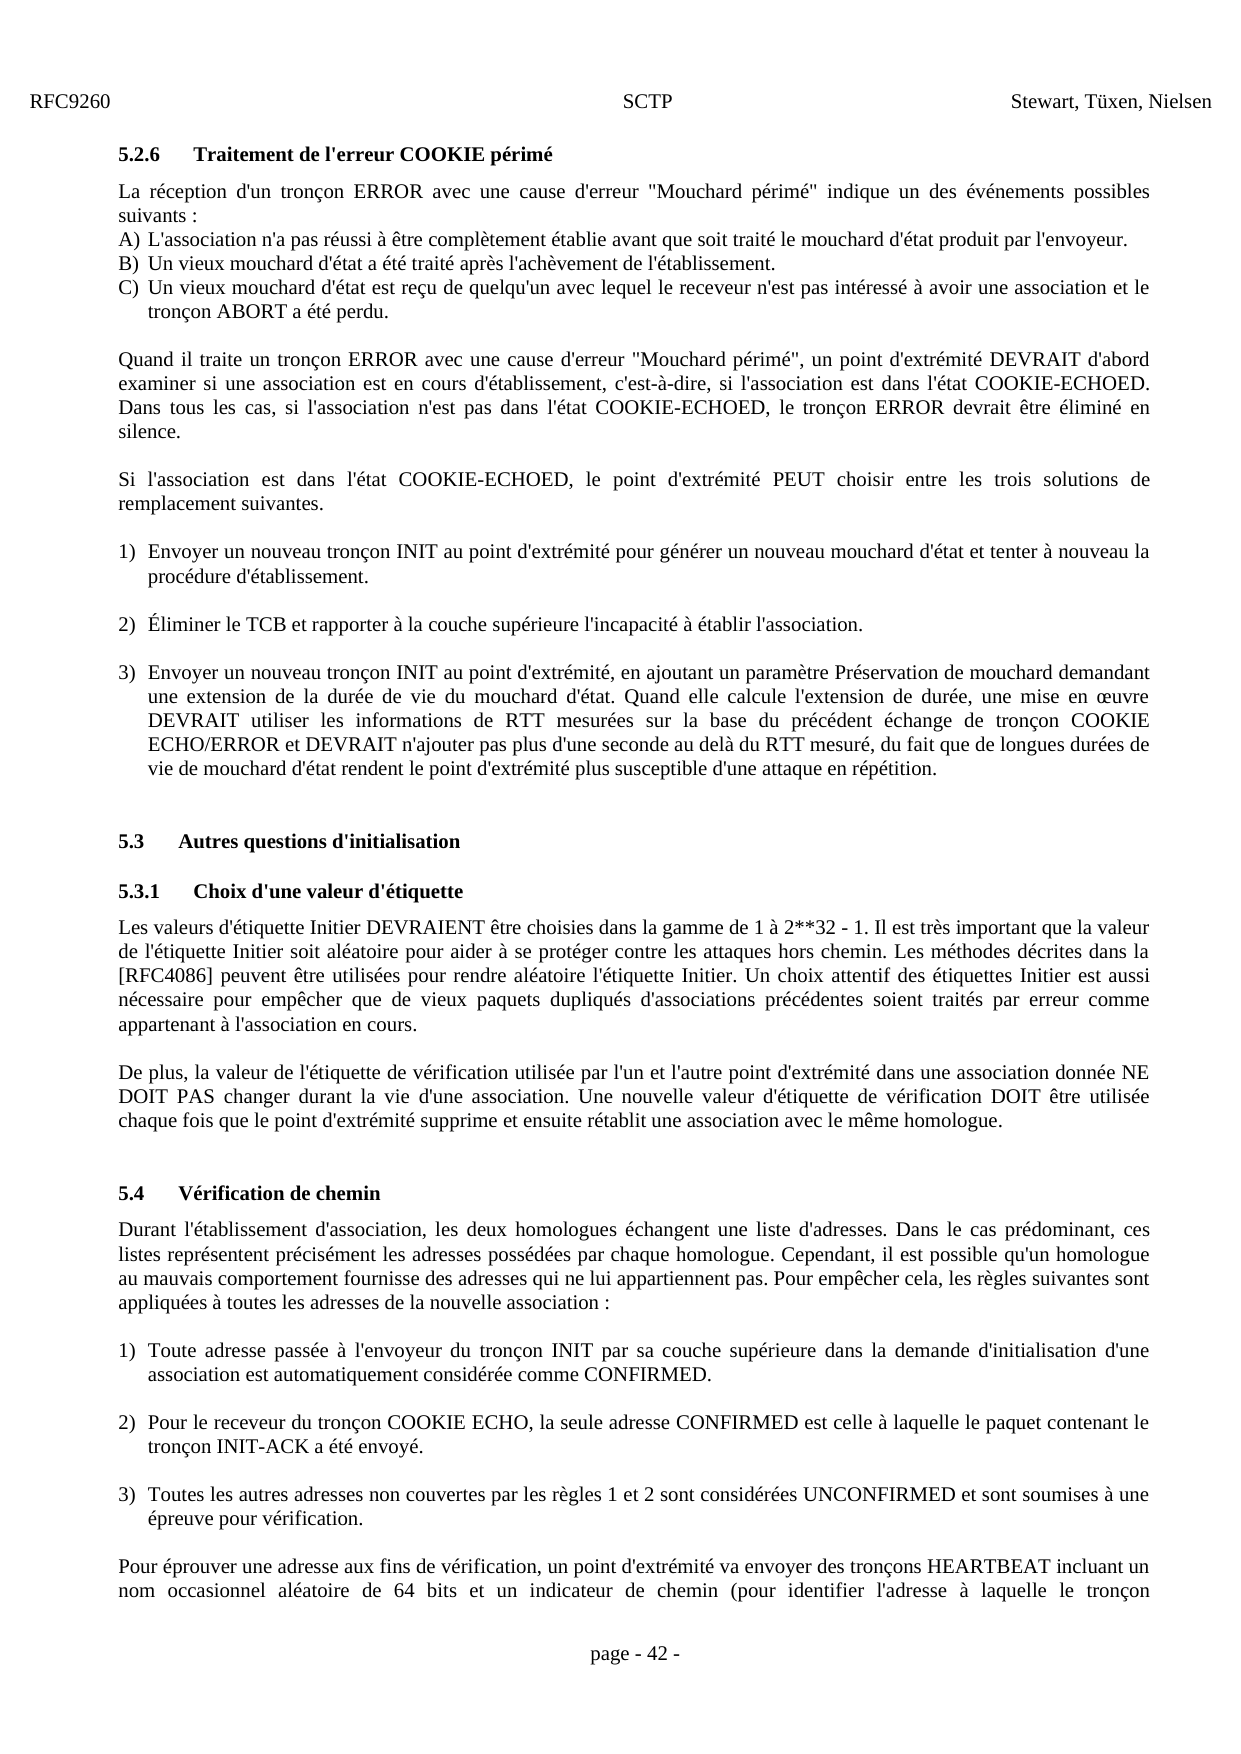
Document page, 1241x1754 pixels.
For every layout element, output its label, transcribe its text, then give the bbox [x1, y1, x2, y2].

subtitle 5.3.1 Choix d'une valeur d'étiquette [118, 879, 1152, 903]
subtitle 5.2.6 Traitement de l'erreur COOKIE périmé [118, 142, 1152, 166]
text 2) Pour le receveur du tronçon COOKIE ECHO, la seule adresse CONFIRMED est celle à laquelle le paquet contenant le tronçon INIT-ACK a été envoyé. [118, 1410, 1152, 1458]
text Les valeurs d'étiquette Initier DEVRAIENT être choisies dans la gamme de 1 à 2**32 - 1. Il est très important que la valeur de l'étiquette Initier soit aléatoire pour aider à se protéger contre les attaques hors chemin. Les méthodes décrites dans la [RFC4086] peuvent être utilisées pour rendre aléatoire l'étiquette Initier. Un choix attentif des étiquettes Initier est aussi nécessaire pour empêcher que de vieux paquets dupliqués d'associations précédentes soient traités par erreur comme appartenant à l'association en cours. [118, 915, 1152, 1036]
text A) L'association n'a pas réussi à être complètement établie avant que soit traité le mouchard d'état produit par l'envoyeur. [118, 227, 1152, 251]
text 1) Envoyer un nouveau tronçon INIT au point d'extrémité pour générer un nouveau mouchard d'état et tenter à nouveau la procédure d'établissement. [118, 539, 1152, 588]
text Durant l'établissement d'association, les deux homologues échangent une liste d'adresses. Dans le cas prédominant, ces listes représentent précisément les adresses possédées par chaque homologue. Cependant, il est possible qu'un homologue au mauvais comportement fournisse des adresses qui ne lui appartiennent pas. Pour empêcher cela, les règles suivantes sont appliquées à toutes les adresses de la nouvelle association : [118, 1217, 1152, 1314]
text 3) Envoyer un nouveau tronçon INIT au point d'extrémité, en ajoutant un paramètre Préservation de mouchard demandant une extension de la durée de vie du mouchard d'état. Quand elle calcule l'extension de durée, une mise en œuvre DEVRAIT utiliser les informations de RTT mesurées sur la base du précédent échange de tronçon COOKIE ECHO/ERROR et DEVRAIT n'ajouter pas plus d'une seconde au delà du RTT mesuré, du fait que de longues durées de vie de mouchard d'état rendent le point d'extrémité plus susceptible d'une attaque en répétition. [118, 660, 1152, 780]
text 1) Toute adresse passée à l'envoyeur du tronçon INIT par sa couche supérieure dans la demande d'initialisation d'une association est automatiquement considérée comme CONFIRMED. [118, 1338, 1152, 1386]
subtitle 5.4 Vérification de chemin [118, 1181, 1152, 1205]
text Pour éprouver une adresse aux fins de vérification, un point d'extrémité va envoyer des tronçons HEARTBEAT incluant un nom occasionnel aléatoire de 64 bits et un indicateur de chemin (pour identifier l'adresse à laquelle le tronçon [118, 1554, 1152, 1602]
subtitle 5.3 Autres questions d'initialisation [118, 829, 1152, 853]
text 2) Éliminer le TCB et rapporter à la couche supérieure l'incapacité à établir l'association. [118, 612, 1152, 636]
text Si l'association est dans l'état COOKIE-ECHOED, le point d'extrémité PEUT choisir entre les trois solutions de remplacement suivantes. [118, 467, 1152, 515]
text C) Un vieux mouchard d'état est reçu de quelqu'un avec lequel le receveur n'est pas intéressé à avoir une association et le tronçon ABORT a été perdu. [118, 275, 1152, 323]
text B) Un vieux mouchard d'état a été traité après l'achèvement de l'établissement. [118, 251, 1152, 275]
text La réception d'un tronçon ERROR avec une cause d'erreur "Mouchard périmé" indique un des événements possibles suivants : [118, 178, 1152, 227]
text De plus, la valeur de l'étiquette de vérification utilisée par l'un et l'autre point d'extrémité dans une association donnée NE DOIT PAS changer durant la vie d'une association. Une nouvelle valeur d'étiquette de vérification DOIT être utilisée chaque fois que le point d'extrémité supprime et ensuite rétablit une association avec le même homologue. [118, 1059, 1152, 1132]
text Quand il traite un tronçon ERROR avec une cause d'erreur "Mouchard périmé", un point d'extrémité DEVRAIT d'abord examiner si une association est en cours d'établissement, c'est-à-dire, si l'association est dans l'état COOKIE-ECHOED. Dans tous les cas, si l'association n'est pas dans l'état COOKIE-ECHOED, le tronçon ERROR devrait être éliminé en silence. [118, 347, 1152, 443]
text 3) Toutes les autres adresses non couvertes par les règles 1 et 2 sont considérées UNCONFIRMED et sont soumises à une épreuve pour vérification. [118, 1482, 1152, 1530]
